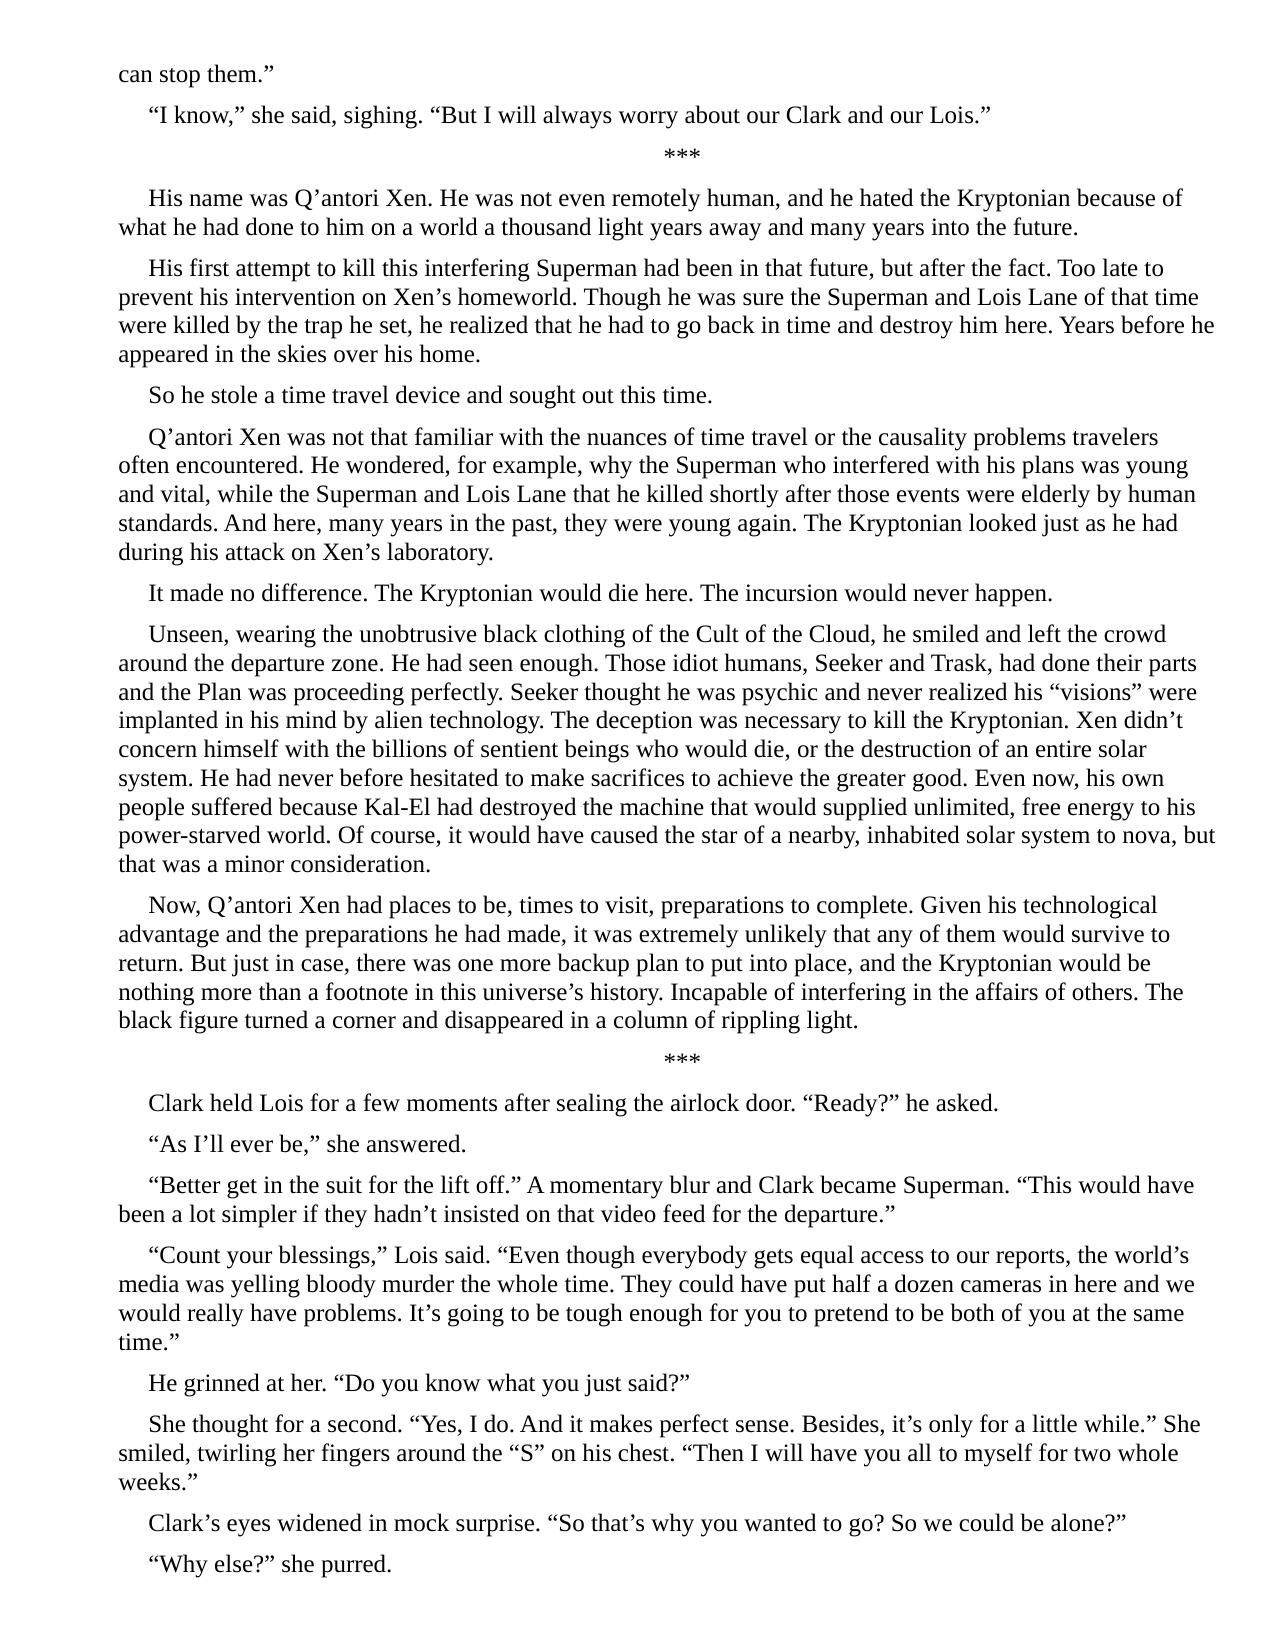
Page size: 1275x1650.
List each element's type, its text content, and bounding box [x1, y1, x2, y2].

text “I know,” she said, sighing. “But I will always worry about our Clark and our Lois.” [118, 100, 1216, 129]
text “Better get in the suit for the lift off.” A momentary blur and Clark became Superman. “This would have been a lot simpler if they hadn’t insisted on that video feed for the departure.” [118, 1170, 1216, 1228]
text It made no difference. The Kryptonian would die here. The incursion would never happen. [118, 578, 1216, 607]
text Unseen, wearing the unobtrusive black clothing of the Cult of the Cloud, he smiled and left the crowd around the departure zone. He had seen enough. Those idiot humans, Seeker and Trask, had done their parts and the Plan was proceeding perfectly. Seeker thought he was psychic and never realized his “visions” were implanted in his mind by alien technology. The deception was necessary to kill the Kryptonian. Xen didn’t concern himself with the billions of sentient beings who would die, or the destruction of an entire solar system. He had never before hesitated to make sacrifices to achieve the greater good. Even now, his own people suffered because Kal-El had destroyed the machine that would supplied unlimited, free energy to his power-starved world. Of course, it would have caused the star of a nearby, inhabited solar system to nova, but that was a minor consideration. [118, 619, 1216, 878]
text His name was Q’antori Xen. He was not even remotely human, and he hated the Kryptonian because of what he had done to him on a world a thousand light years away and many years into the future. [118, 183, 1216, 240]
text She thought for a second. “Yes, I do. And it makes perfect sense. Besides, it’s only for a little while.” She smiled, twirling her fingers around the “S” on his chest. “Then I will have you all to myself for two whole weeks.” [118, 1409, 1216, 1495]
text Q’antori Xen was not that familiar with the nuances of time travel or the causality problems travelers often encountered. He wondered, for example, why the Superman who interfered with his plans was young and vital, while the Superman and Lois Lane that he killed shortly after those events were elderly by human standards. And here, many years in the past, they were young again. The Kryptonian looked just as he had during his attack on Xen’s laboratory. [118, 422, 1216, 565]
text He grinned at her. “Do you know what you just said?” [118, 1368, 1216, 1397]
text *** [118, 1047, 1216, 1075]
text “Why else?” she purred. [118, 1549, 1216, 1578]
text “Count your blessings,” Lois said. “Even though everybody gets equal access to our reports, the world’s media was yelling bloody murder the whole time. They could have put half a dozen cameras in here and we would really have problems. It’s going to be tough enough for you to pretend to be both of you at the same time.” [118, 1240, 1216, 1355]
text “As I’ll ever be,” she answered. [118, 1129, 1216, 1158]
text Clark’s eyes widened in mock surprise. “So that’s why you wanted to go? So we could be alone?” [118, 1508, 1216, 1537]
text Clark held Lois for a few moments after sealing the airlock door. “Ready?” he asked. [118, 1088, 1216, 1117]
text *** [118, 142, 1216, 170]
text So he stole a time travel device and sought out this time. [118, 380, 1216, 409]
text His first attempt to kill this interfering Superman had been in that future, but after the fact. Too late to prevent his intervention on Xen’s homeworld. Though he was sure the Superman and Lois Lane of that time were killed by the trap he set, he realized that he had to go back in time and destroy him here. Years before he appeared in the skies over his home. [118, 253, 1216, 368]
text can stop them.” [118, 59, 1216, 88]
text Now, Q’antori Xen had places to be, times to visit, preparations to complete. Given his technological advantage and the preparations he had made, it was extremely unlikely that any of them would survive to return. But just in case, there was one more backup plan to put into place, and the Kryptonian would be nothing more than a footnote in this universe’s history. Incapable of interfering in the affairs of others. The black figure turned a corner and disappeared in a column of rippling light. [118, 890, 1216, 1034]
